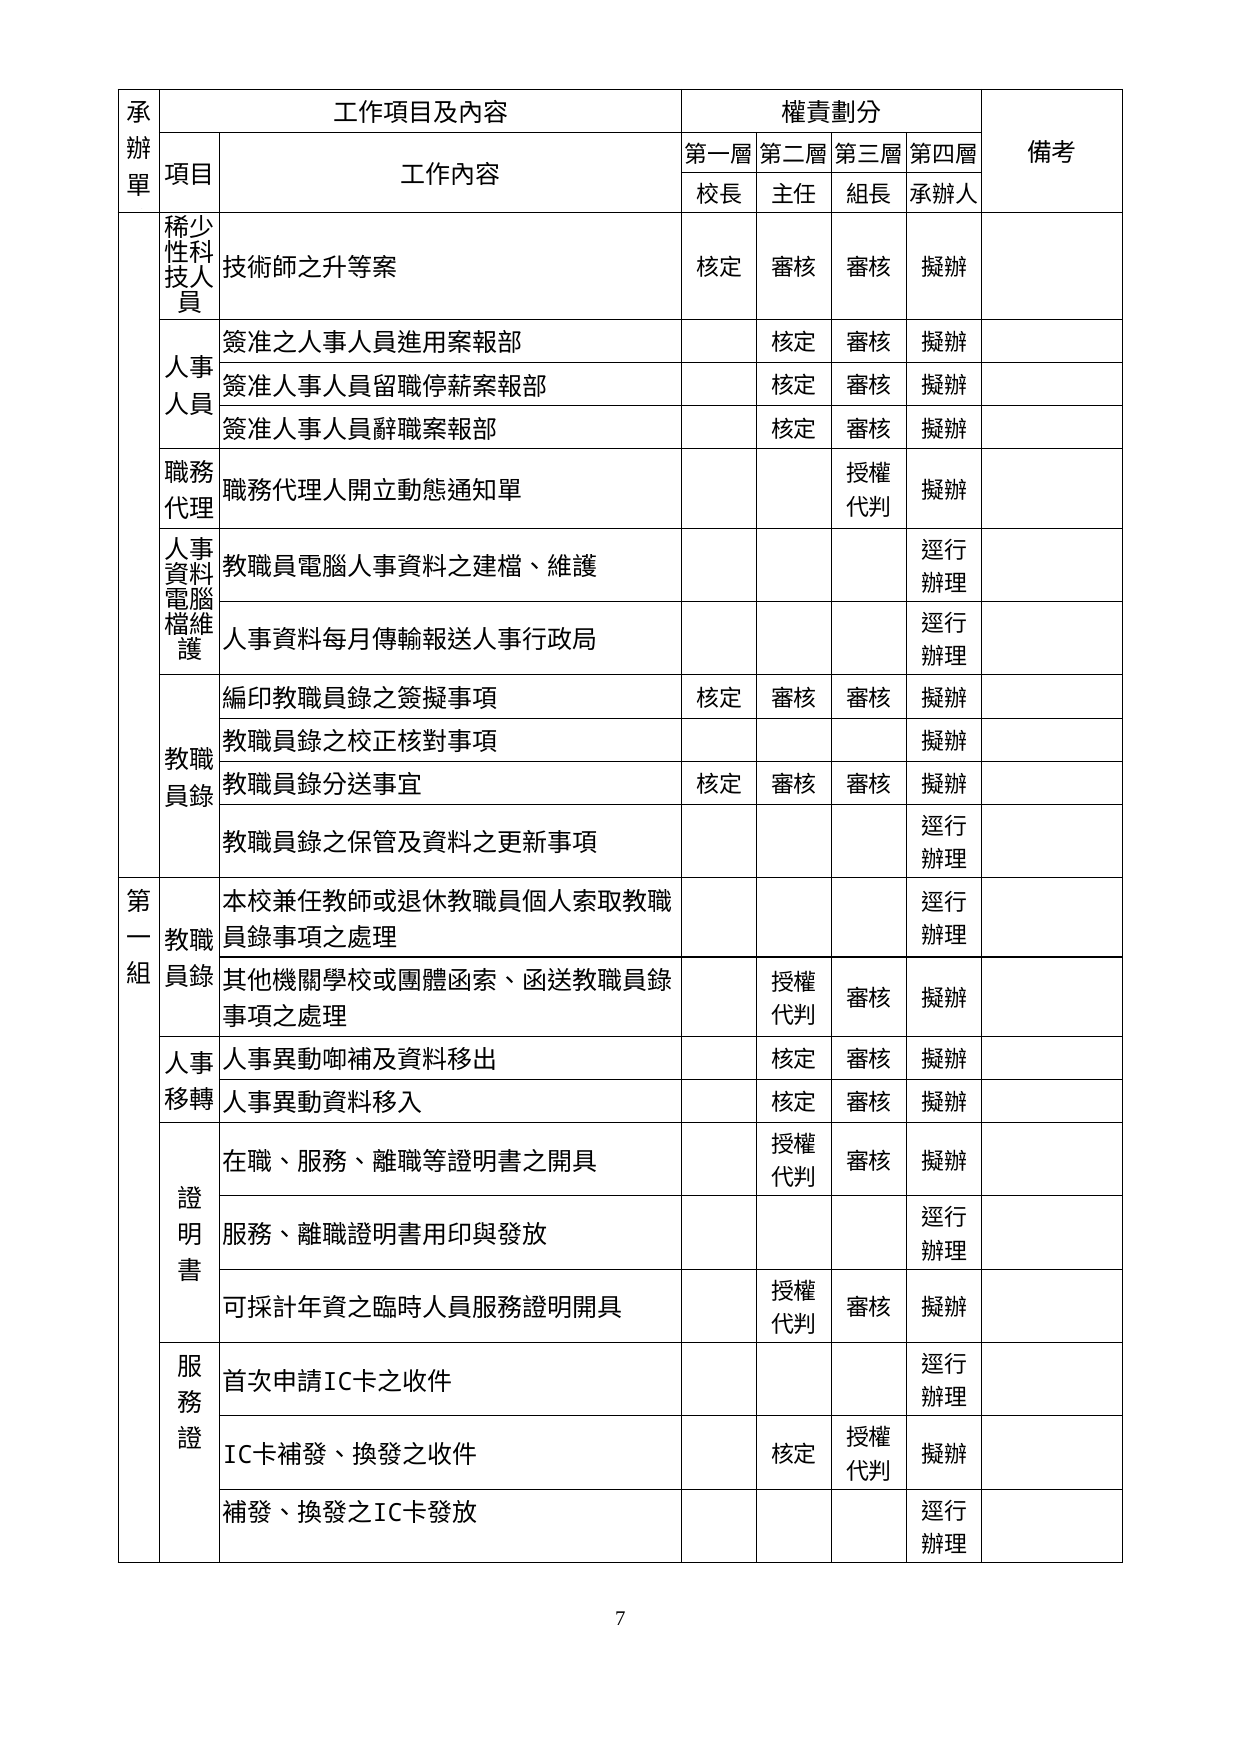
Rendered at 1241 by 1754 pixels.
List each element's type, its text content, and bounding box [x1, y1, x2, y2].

table_cell [982, 602, 1122, 674]
table_cell 教職員電腦人事資料之建檔、維護 [220, 529, 681, 601]
table_cell 審核 [757, 675, 831, 717]
table_cell 教職員錄之校正核對事項 [220, 719, 681, 761]
table_cell 擬辦 [907, 719, 981, 761]
table_cell 審核 [832, 213, 906, 319]
table_cell 核定 [757, 320, 831, 362]
table_cell 核定 [757, 363, 831, 405]
table_cell 第二層 [757, 133, 831, 172]
table_cell 核定 [682, 675, 756, 717]
table_cell [982, 529, 1122, 601]
table_cell 簽准人事人員辭職案報部 [220, 406, 681, 448]
table_header 工作項目及內容 [160, 90, 681, 132]
table_cell 擬辦 [907, 1080, 981, 1122]
table_cell 審核 [832, 1037, 906, 1079]
table_cell [832, 878, 906, 956]
table_cell [682, 1037, 756, 1079]
table_cell [982, 762, 1122, 804]
table_cell 簽准人事人員留職停薪案報部 [220, 363, 681, 405]
table_cell 擬辦 [907, 675, 981, 717]
table_cell 逕行 辦理 [907, 1196, 981, 1269]
table_cell 逕行 辦理 [907, 1343, 981, 1415]
table_cell [982, 958, 1122, 1036]
table_cell 主任 [757, 173, 831, 212]
table_cell 逕行 辦理 [907, 878, 981, 956]
table_cell 逕行 辦理 [907, 1490, 981, 1562]
table_cell [757, 1343, 831, 1415]
table_cell [682, 1416, 756, 1489]
table_cell 稀少性科技人員 [160, 213, 219, 319]
table_cell [982, 1343, 1122, 1415]
table_cell [832, 1490, 906, 1562]
table_cell 在職、服務、離職等證明書之開具 [220, 1123, 681, 1195]
table_cell 其他機關學校或團體函索、函送教職員錄事項之處理 [220, 958, 681, 1036]
table_cell 擬辦 [907, 1416, 981, 1489]
table_cell [832, 805, 906, 877]
table_cell [682, 406, 756, 448]
table_cell 職務代理人開立動態通知單 [220, 449, 681, 528]
table_cell 人事異動啣補及資料移出 [220, 1037, 681, 1079]
table_cell 審核 [832, 406, 906, 448]
table_cell 本校兼任教師或退休教職員個人索取教職員錄事項之處理 [220, 878, 681, 956]
table_cell 證 明 書 [160, 1123, 219, 1342]
table_cell 教職員錄 [160, 878, 219, 1036]
table_cell 人事資料每月傳輸報送人事行政局 [220, 602, 681, 674]
table_header 權責劃分 [682, 90, 981, 132]
table_cell [982, 363, 1122, 405]
table_cell 擬辦 [907, 213, 981, 319]
table_cell [982, 320, 1122, 362]
table_cell 編印教職員錄之簽擬事項 [220, 675, 681, 717]
table_cell [682, 1080, 756, 1122]
table_cell 首次申請IC卡之收件 [220, 1343, 681, 1415]
table_cell 授權 代判 [757, 1270, 831, 1342]
table_cell 逕行 辦理 [907, 805, 981, 877]
table_cell [682, 449, 756, 528]
table_cell [757, 1490, 831, 1562]
table_cell [682, 1123, 756, 1195]
table_cell 審核 [832, 675, 906, 717]
table_cell [682, 602, 756, 674]
table_cell 擬辦 [907, 320, 981, 362]
table_cell 第四層 [907, 133, 981, 172]
table_cell [682, 320, 756, 362]
table_cell [982, 878, 1122, 956]
table_cell 簽准之人事人員進用案報部 [220, 320, 681, 362]
table_cell 核定 [682, 762, 756, 804]
table_cell [757, 529, 831, 601]
table_cell [682, 719, 756, 761]
table_cell 承辦人 [907, 173, 981, 212]
table_cell [982, 213, 1122, 319]
table_cell 服 務 證 [160, 1343, 219, 1562]
table_cell 可採計年資之臨時人員服務證明開具 [220, 1270, 681, 1342]
table_cell 審核 [832, 320, 906, 362]
table_cell 第一層 [682, 133, 756, 172]
table_cell IC卡補發、換發之收件 [220, 1416, 681, 1489]
table_cell [982, 675, 1122, 717]
table_cell [682, 1490, 756, 1562]
table_cell [982, 1490, 1122, 1562]
table_cell [682, 1196, 756, 1269]
table_cell [757, 878, 831, 956]
table_cell [682, 878, 756, 956]
table_cell [682, 529, 756, 601]
table_cell 逕行 辦理 [907, 602, 981, 674]
table_cell 擬辦 [907, 1037, 981, 1079]
table_cell [757, 719, 831, 761]
table_cell [757, 602, 831, 674]
table_cell [757, 449, 831, 528]
table_cell [982, 805, 1122, 877]
table_cell 審核 [832, 1080, 906, 1122]
table_cell [682, 363, 756, 405]
table_cell [832, 1343, 906, 1415]
table_cell 授權 代判 [757, 1123, 831, 1195]
table_cell 擬辦 [907, 363, 981, 405]
table_cell [832, 1196, 906, 1269]
table_cell 擬辦 [907, 406, 981, 448]
table_cell [757, 805, 831, 877]
table_cell 逕行 辦理 [907, 529, 981, 601]
table_cell 授權 代判 [757, 958, 831, 1036]
table_cell [982, 1270, 1122, 1342]
table_cell [982, 719, 1122, 761]
table_cell 職務 代理 [160, 449, 219, 528]
table_cell 人事資料電腦檔維護 [160, 529, 219, 674]
table_header 備考 [982, 90, 1122, 212]
table_cell 技術師之升等案 [220, 213, 681, 319]
table_cell [682, 805, 756, 877]
table_cell 擬辦 [907, 449, 981, 528]
table_cell 第一組 [119, 878, 159, 1562]
table_cell 核定 [757, 1080, 831, 1122]
table_cell 教職員錄分送事宜 [220, 762, 681, 804]
table_cell 工作內容 [220, 133, 681, 212]
table_cell 授權 代判 [832, 1416, 906, 1489]
table_cell 審核 [832, 958, 906, 1036]
table_cell 補發、換發之IC卡發放 [220, 1490, 681, 1562]
table_cell [832, 602, 906, 674]
table_cell [982, 1416, 1122, 1489]
table_cell 擬辦 [907, 762, 981, 804]
table_cell [682, 1343, 756, 1415]
table_cell 人事移轉 [160, 1037, 219, 1122]
table_cell 人事異動資料移入 [220, 1080, 681, 1122]
table_cell [757, 1196, 831, 1269]
table_cell 服務、離職證明書用印與發放 [220, 1196, 681, 1269]
table_cell 審核 [757, 213, 831, 319]
table_cell 教職員錄 [160, 675, 219, 877]
table_cell 擬辦 [907, 958, 981, 1036]
table_cell 擬辦 [907, 1123, 981, 1195]
table_cell 教職員錄之保管及資料之更新事項 [220, 805, 681, 877]
table_cell 第三層 [832, 133, 906, 172]
table_cell [982, 1037, 1122, 1079]
table_cell [982, 449, 1122, 528]
table_cell 第一組 [119, 213, 159, 877]
table_header 承辦單位 [119, 90, 159, 212]
table_cell 審核 [832, 1270, 906, 1342]
table_cell 審核 [832, 363, 906, 405]
table_cell 核定 [757, 1037, 831, 1079]
table_cell 核定 [757, 406, 831, 448]
table_cell [682, 958, 756, 1036]
table_cell [982, 1123, 1122, 1195]
table_cell [682, 1270, 756, 1342]
table_cell 核定 [682, 213, 756, 319]
table_cell 擬辦 [907, 1270, 981, 1342]
table_cell [832, 719, 906, 761]
table_cell [982, 1196, 1122, 1269]
table_cell 校長 [682, 173, 756, 212]
table_cell [982, 1080, 1122, 1122]
table_cell 授權 代判 [832, 449, 906, 528]
table_cell [982, 406, 1122, 448]
table_cell 項目 [160, 133, 219, 212]
table_cell 審核 [757, 762, 831, 804]
table_cell [832, 529, 906, 601]
table_cell 組長 [832, 173, 906, 212]
table_cell 審核 [832, 762, 906, 804]
table_cell 核定 [757, 1416, 831, 1489]
table_cell 人事 人員 [160, 320, 219, 448]
table_cell 審核 [832, 1123, 906, 1195]
